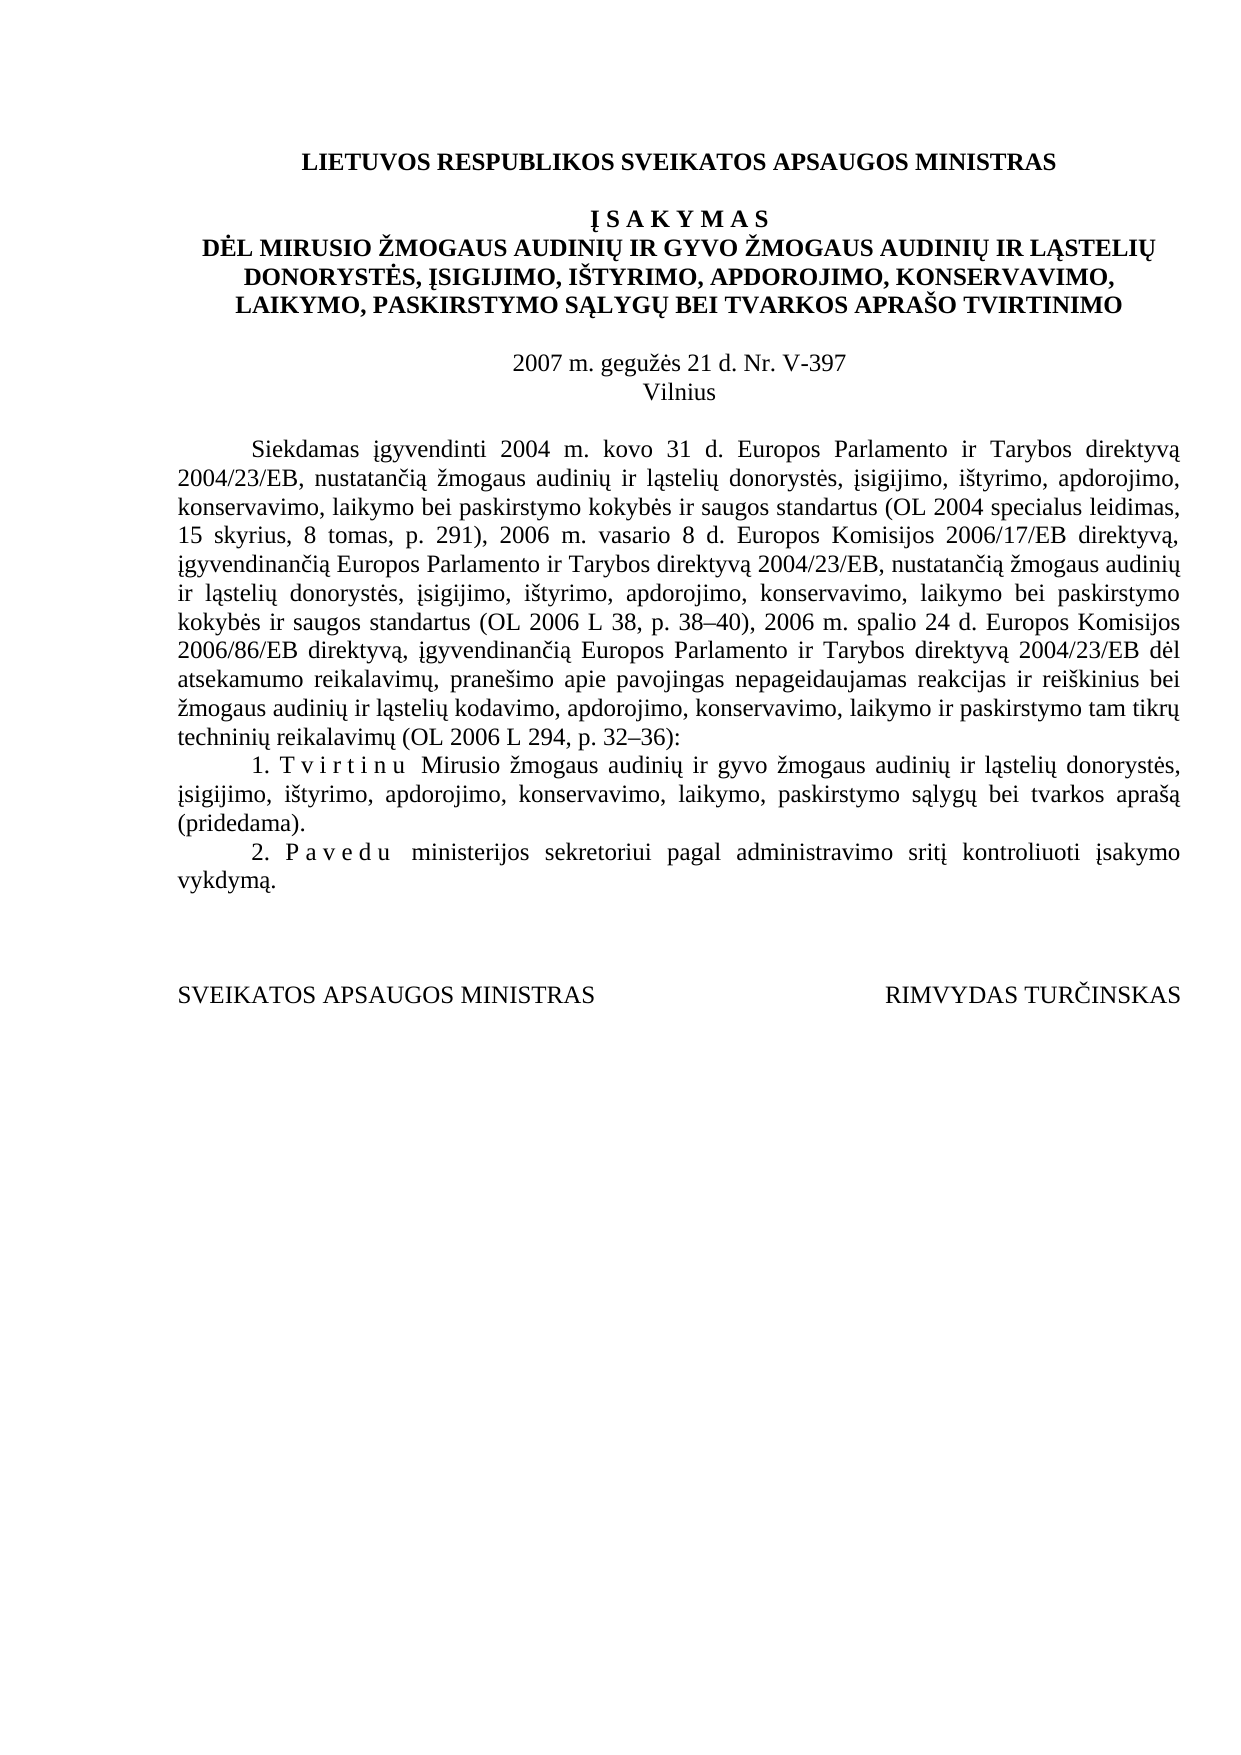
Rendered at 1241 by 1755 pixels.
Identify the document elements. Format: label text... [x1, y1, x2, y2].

text 2. Pavedu ministerijos sekretoriui pagal administravimo sritį kontroliuoti įsakymo vykdymą. [177, 837, 1181, 894]
text SVEIKATOS APSAUGOS MINISTRAS RIMVYDAS TURČINSKAS [177, 981, 1181, 1009]
text Į S A K Y M A S [177, 204, 1181, 233]
text Siekdamas įgyvendinti 2004 m. kovo 31 d. Europos Parlamento ir Tarybos direktyvą 2004/23/EB, nustatančią žmogaus audinių ir ląstelių donorystės, įsigijimo, ištyrimo, apdorojimo, konservavimo, laikymo bei paskirstymo kokybės ir saugos standartus (OL 2004 specialus leidimas, 15 skyrius, 8 tomas, p. 291), 2006 m. vasario 8 d. Europos Komisijos 2006/17/EB direktyvą, įgyvendinančią Europos Parlamento ir Tarybos direktyvą 2004/23/EB, nustatančią žmogaus audinių ir ląstelių donorystės, įsigijimo, ištyrimo, apdorojimo, konservavimo, laikymo bei paskirstymo kokybės ir saugos standartus (OL 2006 L 38, p. 38–40), 2006 m. spalio 24 d. Europos Komisijos 2006/86/EB direktyvą, įgyvendinančią Europos Parlamento ir Tarybos direktyvą 2004/23/EB dėl atsekamumo reikalavimų, pranešimo apie pavojingas nepageidaujamas reakcijas ir reiškinius bei žmogaus audinių ir ląstelių kodavimo, apdorojimo, konservavimo, laikymo ir paskirstymo tam tikrų techninių reikalavimų (OL 2006 L 294, p. 32–36): [177, 434, 1181, 751]
text 2007 m. gegužės 21 d. Nr. V-397 [177, 348, 1181, 377]
text 1. Tvirtinu Mirusio žmogaus audinių ir gyvo žmogaus audinių ir ląstelių donorystės, įsigijimo, ištyrimo, apdorojimo, konservavimo, laikymo, paskirstymo sąlygų bei tvarkos aprašą (pridedama). [177, 751, 1181, 837]
text DĖL MIRUSIO ŽMOGAUS AUDINIŲ IR GYVO ŽMOGAUS AUDINIŲ IR LĄSTELIŲ DONORYSTĖS, ĮSIGIJIMO, IŠTYRIMO, APDOROJIMO, KONSERVAVIMO, LAIKYMO, PASKIRSTYMO SĄLYGŲ BEI TVARKOS APRAŠO TVIRTINIMO [177, 233, 1181, 319]
text LIETUVOS RESPUBLIKOS SVEIKATOS APSAUGOS MINISTRAS [177, 147, 1181, 176]
text Vilnius [177, 377, 1181, 406]
